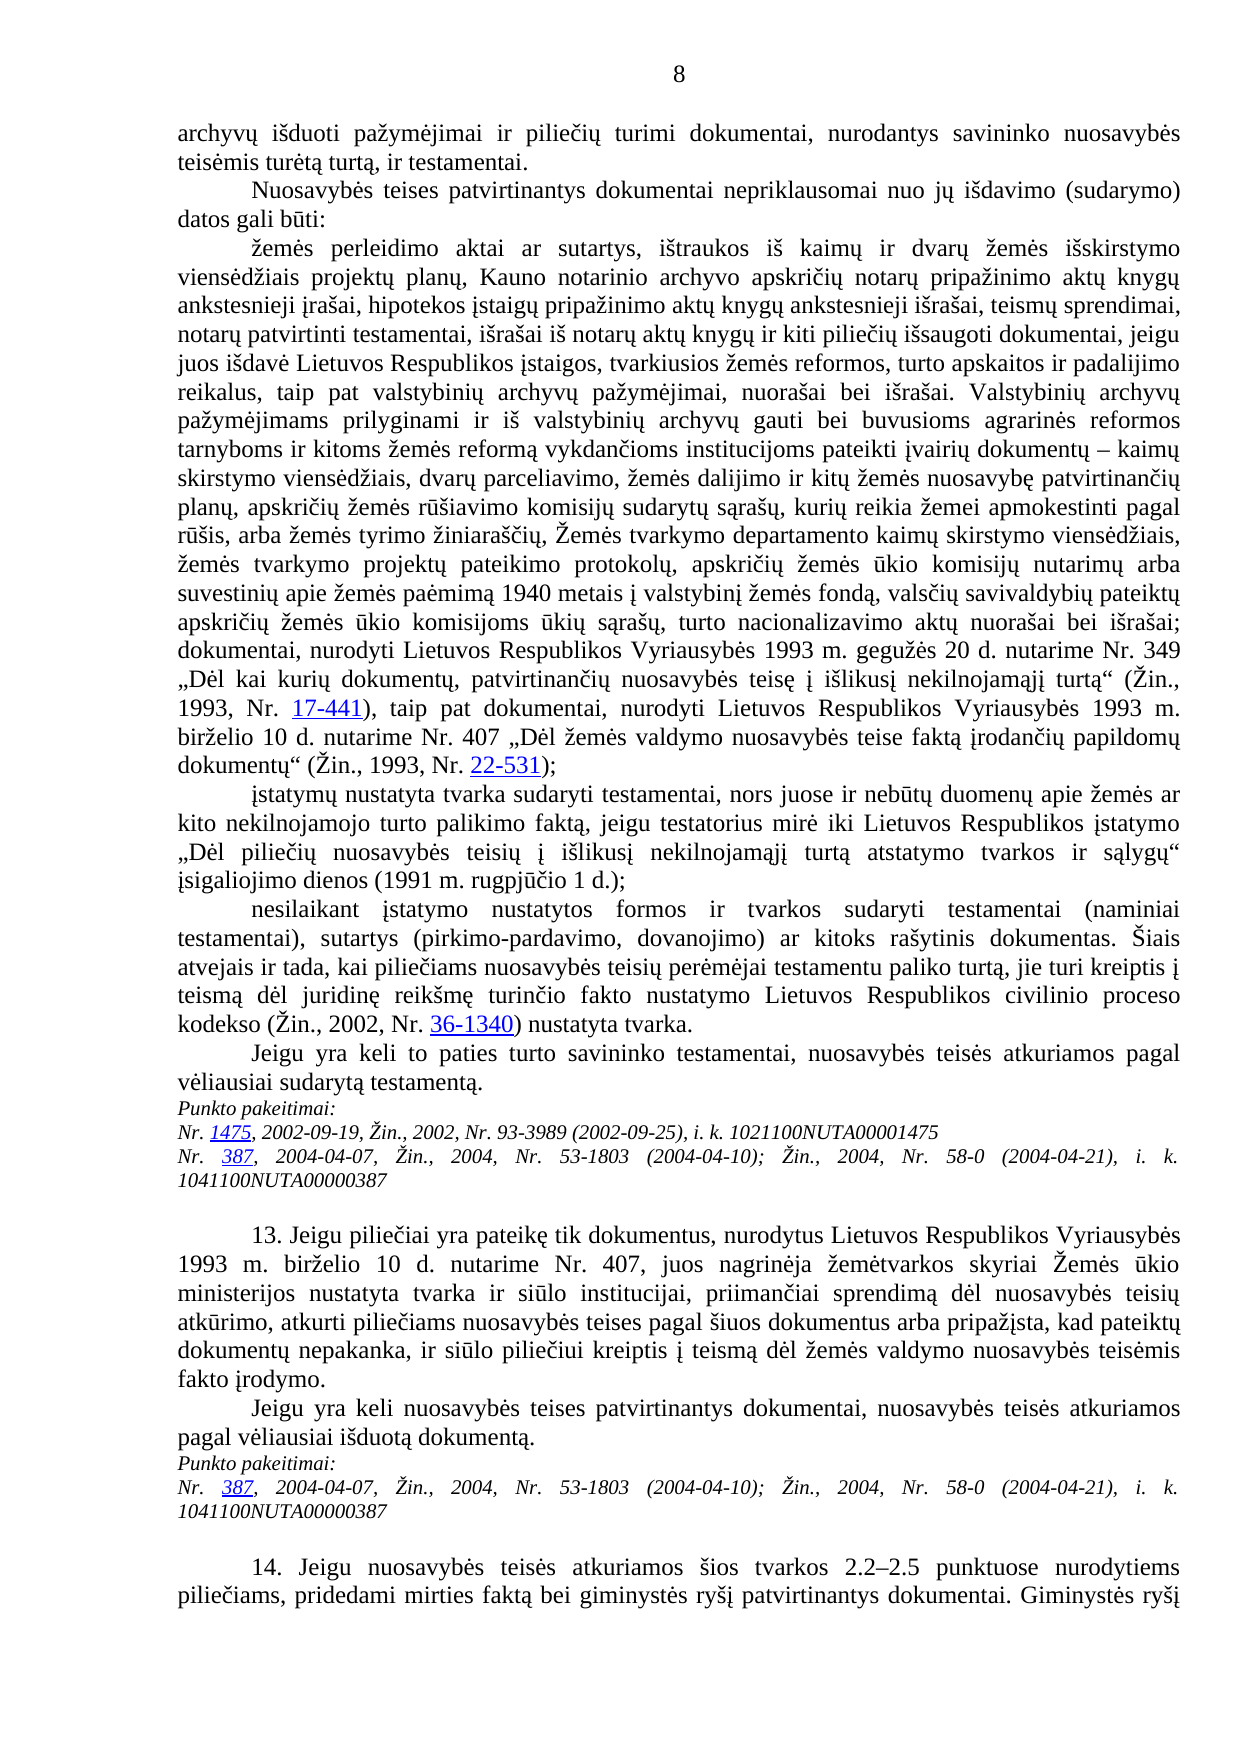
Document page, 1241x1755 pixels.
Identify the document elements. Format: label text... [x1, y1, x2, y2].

text Nr. 387, 2004-04-07, Žin., 2004, Nr. 53-1803 (2004-04-10); Žin., 2004, Nr. 58-0 (2004-04-21), i. k. 1041100NUTA00000387 [177, 1144, 1181, 1192]
text žemės perleidimo aktai ar sutartys, ištraukos iš kaimų ir dvarų žemės išskirstymo viensėdžiais projektų planų, Kauno notarinio archyvo apskričių notarų pripažinimo aktų knygų ankstesnieji įrašai, hipotekos įstaigų pripažinimo aktų knygų ankstesnieji išrašai, teismų sprendimai, notarų patvirtinti testamentai, išrašai iš notarų aktų knygų ir kiti piliečių išsaugoti dokumentai, jeigu juos išdavė Lietuvos Respublikos įstaigos, tvarkiusios žemės reformos, turto apskaitos ir padalijimo reikalus, taip pat valstybinių archyvų pažymėjimai, nuorašai bei išrašai. Valstybinių archyvų pažymėjimams prilyginami ir iš valstybinių archyvų gauti bei buvusioms agrarinės reformos tarnyboms ir kitoms žemės reformą vykdančioms institucijoms pateikti įvairių dokumentų – kaimų skirstymo viensėdžiais, dvarų parceliavimo, žemės dalijimo ir kitų žemės nuosavybę patvirtinančių planų, apskričių žemės rūšiavimo komisijų sudarytų sąrašų, kurių reikia žemei apmokestinti pagal rūšis, arba žemės tyrimo žiniaraščių, Žemės tvarkymo departamento kaimų skirstymo viensėdžiais, žemės tvarkymo projektų pateikimo protokolų, apskričių žemės ūkio komisijų nutarimų arba suvestinių apie žemės paėmimą 1940 metais į valstybinį žemės fondą, valsčių savivaldybių pateiktų apskričių žemės ūkio komisijoms ūkių sąrašų, turto nacionalizavimo aktų nuorašai bei išrašai; dokumentai, nurodyti Lietuvos Respublikos Vyriausybės 1993 m. gegužės 20 d. nutarime Nr. 349 „Dėl kai kurių dokumentų, patvirtinančių nuosavybės teisę į išlikusį nekilnojamąjį turtą“ (Žin., 1993, Nr. 17-441), taip pat dokumentai, nurodyti Lietuvos Respublikos Vyriausybės 1993 m. birželio 10 d. nutarime Nr. 407 „Dėl žemės valdymo nuosavybės teise faktą įrodančių papildomų dokumentų“ (Žin., 1993, Nr. 22-531); [177, 233, 1181, 779]
text Nr. 1475, 2002-09-19, Žin., 2002, Nr. 93-3989 (2002-09-25), i. k. 1021100NUTA00001475 [177, 1120, 1181, 1144]
text įstatymų nustatyta tvarka sudaryti testamentai, nors juose ir nebūtų duomenų apie žemės ar kito nekilnojamojo turto palikimo faktą, jeigu testatorius mirė iki Lietuvos Respublikos įstatymo „Dėl piliečių nuosavybės teisių į išlikusį nekilnojamąjį turtą atstatymo tvarkos ir sąlygų“ įsigaliojimo dienos (1991 m. rugpjūčio 1 d.); [177, 779, 1181, 894]
text Punkto pakeitimai: [177, 1451, 1181, 1475]
text 14. Jeigu nuosavybės teisės atkuriamos šios tvarkos 2.2–2.5 punktuose nurodytiems piliečiams, pridedami mirties faktą bei giminystės ryšį patvirtinantys dokumentai. Giminystės ryšį [177, 1552, 1181, 1609]
text Nuosavybės teises patvirtinantys dokumentai nepriklausomai nuo jų išdavimo (sudarymo) datos gali būti: [177, 176, 1181, 233]
text 13. Jeigu piliečiai yra pateikę tik dokumentus, nurodytus Lietuvos Respublikos Vyriausybės 1993 m. birželio 10 d. nutarime Nr. 407, juos nagrinėja žemėtvarkos skyriai Žemės ūkio ministerijos nustatyta tvarka ir siūlo institucijai, priimančiai sprendimą dėl nuosavybės teisių atkūrimo, atkurti piliečiams nuosavybės teises pagal šiuos dokumentus arba pripažįsta, kad pateiktų dokumentų nepakanka, ir siūlo piliečiui kreiptis į teismą dėl žemės valdymo nuosavybės teisėmis fakto įrodymo. [177, 1221, 1181, 1393]
text Jeigu yra keli nuosavybės teises patvirtinantys dokumentai, nuosavybės teisės atkuriamos pagal vėliausiai išduotą dokumentą. [177, 1393, 1181, 1451]
text nesilaikant įstatymo nustatytos formos ir tvarkos sudaryti testamentai (naminiai testamentai), sutartys (pirkimo-pardavimo, dovanojimo) ar kitoks rašytinis dokumentas. Šiais atvejais ir tada, kai piliečiams nuosavybės teisių perėmėjai testamentu paliko turtą, jie turi kreiptis į teismą dėl juridinę reikšmę turinčio fakto nustatymo Lietuvos Respublikos civilinio proceso kodekso (Žin., 2002, Nr. 36-1340) nustatyta tvarka. [177, 894, 1181, 1038]
text Jeigu yra keli to paties turto savininko testamentai, nuosavybės teisės atkuriamos pagal vėliausiai sudarytą testamentą. [177, 1038, 1181, 1096]
text archyvų išduoti pažymėjimai ir piliečių turimi dokumentai, nurodantys savininko nuosavybės teisėmis turėtą turtą, ir testamentai. [177, 118, 1181, 176]
text Nr. 387, 2004-04-07, Žin., 2004, Nr. 53-1803 (2004-04-10); Žin., 2004, Nr. 58-0 (2004-04-21), i. k. 1041100NUTA00000387 [177, 1475, 1181, 1523]
text Punkto pakeitimai: [177, 1096, 1181, 1120]
